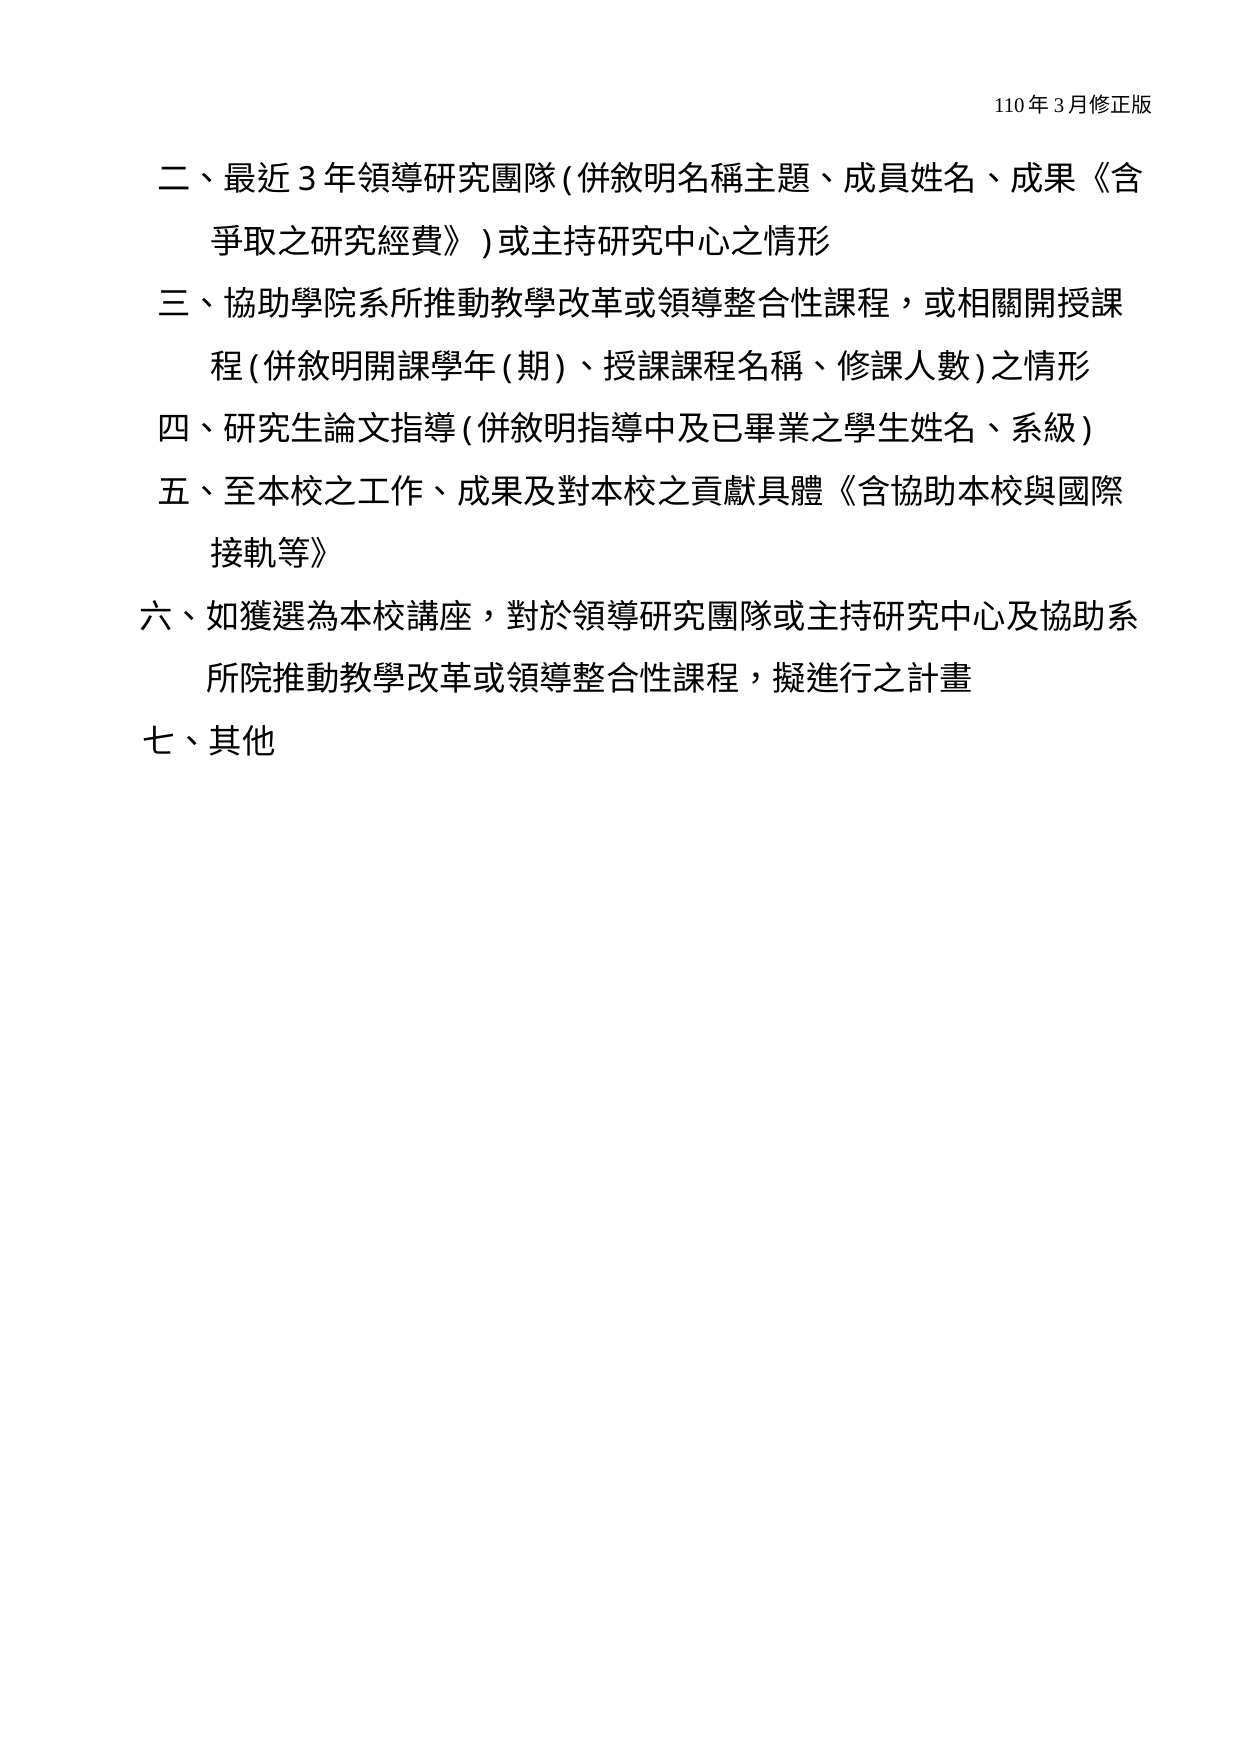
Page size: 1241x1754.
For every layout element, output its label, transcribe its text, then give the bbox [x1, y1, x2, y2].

text 七、其他 [142, 697, 1152, 760]
text 六、如獲選為本校講座，對於領導研究團隊或主持研究中心及協助系所院推動教學改革或領導整合性課程，擬進行之計畫 [139, 572, 1152, 697]
text 五、至本校之工作、成果及對本校之貢獻具體《含協助本校與國際接軌等》 [77, 447, 1152, 572]
text 四、研究生論文指導(併敘明指導中及已畢業之學生姓名、系級) [77, 385, 1152, 447]
text 三、協助學院系所推動教學改革或領導整合性課程，或相關開授課程(併敘明開課學年(期)、授課課程名稱、修課人數)之情形 [77, 260, 1152, 385]
text 二、最近3年領導研究團隊(併敘明名稱主題、成員姓名、成果《含爭取之研究經費》)或主持研究中心之情形 [77, 135, 1152, 260]
